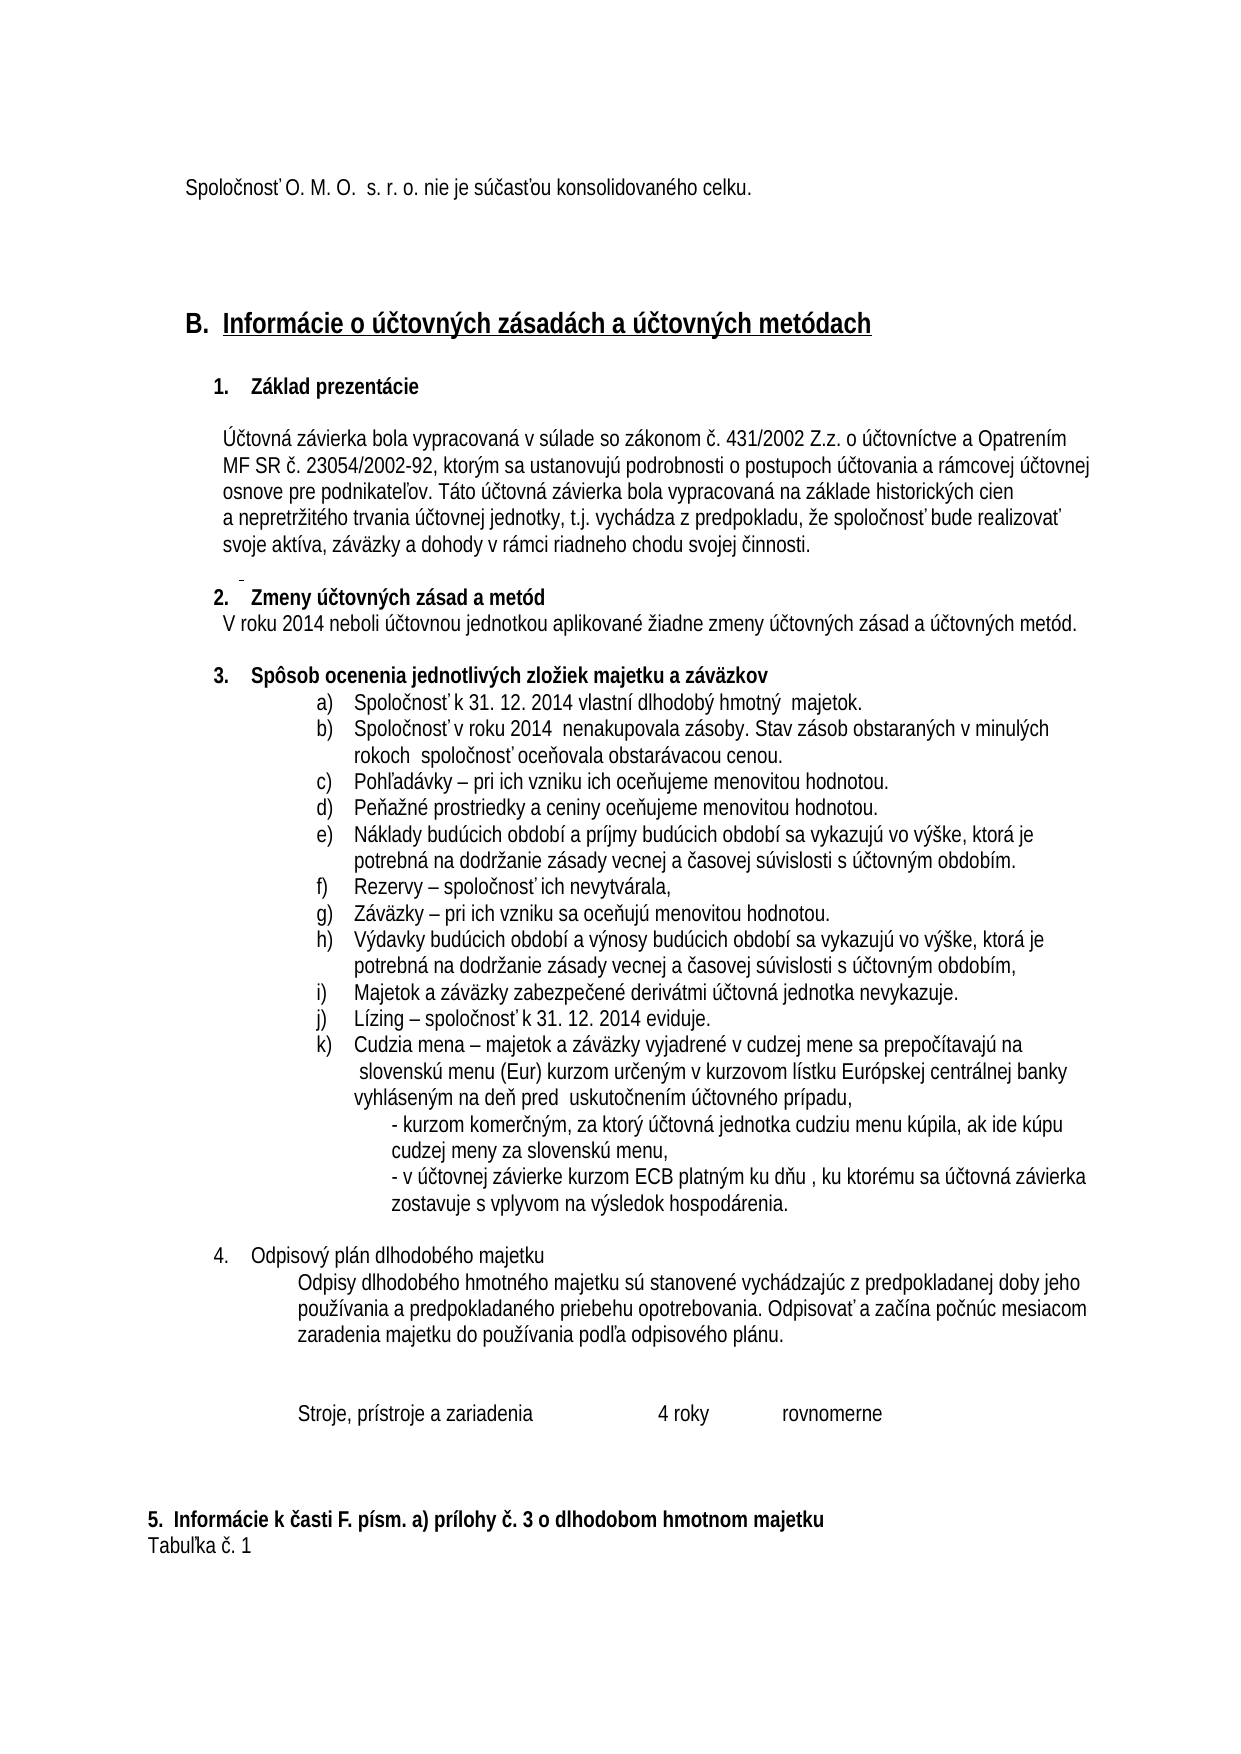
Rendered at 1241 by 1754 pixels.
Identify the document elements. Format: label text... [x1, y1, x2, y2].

text 5. Informácie k časti F. písm. a) prílohy č. 3 o dlhodobom hmotnom majetku [148, 1506, 1093, 1532]
text Tabuľka č. 1 [148, 1532, 1093, 1558]
text Účtovná závierka bola vypracovaná v súlade so zákonom č. 431/2002 Z.z. o účtovníctve a Opatrením MF SR č. 23054/2002-92, ktorým sa ustanovujú podrobnosti o postupoch účtovania a rámcovej účtovnej osnove pre podnikateľov. Táto účtovná závierka bola vypracovaná na základe historických cien a nepretržitého trvania účtovnej jednotky, t.j. vychádza z predpokladu, že spoločnosť bude realizovať svoje aktíva, záväzky a dohody v rámci riadneho chodu svojej činnosti. [223, 425, 1093, 557]
list Náklady budúcich období a príjmy budúcich období sa vykazujú vo výške, ktorá je potrebná na dodržanie zásady vecnej a časovej súvislosti s účtovným obdobím. [316, 821, 1093, 873]
list Spoločnosť k 31. 12. 2014 vlastní dlhodobý hmotný majetok. [316, 689, 1093, 715]
list Záväzky – pri ich vzniku sa oceňujú menovitou hodnotou. [316, 900, 1093, 926]
list Pohľadávky – pri ich vzniku ich oceňujeme menovitou hodnotou. [316, 768, 1093, 794]
list Výdavky budúcich období a výnosy budúcich období sa vykazujú vo výške, ktorá je potrebná na dodržanie zásady vecnej a časovej súvislosti s účtovným obdobím, [316, 926, 1093, 979]
list Spôsob ocenenia jednotlivých zložiek majetku a záväzkov [213, 662, 1093, 689]
list Lízing – spoločnosť k 31. 12. 2014 eviduje. [316, 1005, 1093, 1031]
text - v účtovnej závierke kurzom ECB platným ku dňu , ku ktorému sa účtovná závierka zostavuje s vplyvom na výsledok hospodárenia. [391, 1163, 1093, 1216]
list Zmeny účtovných zásad a metód [213, 583, 1093, 610]
list Cudzia mena – majetok a záväzky vyjadrené v cudzej mene sa prepočítavajú na [316, 1031, 1093, 1058]
list Základ prezentácie [213, 373, 1093, 399]
text Stroje, prístroje a zariadenia 4 roky rovnomerne [298, 1400, 1093, 1427]
list Odpisový plán dlhodobého majetku [213, 1242, 1093, 1269]
text V roku 2014 neboli účtovnou jednotkou aplikované žiadne zmeny účtovných zásad a účtovných metód. [223, 610, 1093, 636]
list Rezervy – spoločnosť ich nevytvárala, [316, 873, 1093, 900]
text Spoločnosť O. M. O. s. r. o. nie je súčasťou konsolidovaného celku. [185, 174, 1093, 200]
list Informácie o účtovných zásadách a účtovných metódach [185, 306, 1093, 339]
text slovenskú menu (Eur) kurzom určeným v kurzovom lístku Európskej centrálnej banky vyhláseným na deň pred uskutočnením účtovného prípadu, [354, 1058, 1093, 1111]
text Odpisy dlhodobého hmotného majetku sú stanovené vychádzajúc z predpokladanej doby jeho používania a predpokladaného priebehu opotrebovania. Odpisovať a začína počnúc mesiacom zaradenia majetku do používania podľa odpisového plánu. [298, 1269, 1093, 1348]
list Majetok a záväzky zabezpečené derivátmi účtovná jednotka nevykazuje. [316, 979, 1093, 1005]
list Spoločnosť v roku 2014 nenakupovala zásoby. Stav zásob obstaraných v minulých rokoch spoločnosť oceňovala obstarávacou cenou. [316, 715, 1093, 768]
text - kurzom komerčným, za ktorý účtovná jednotka cudziu menu kúpila, ak ide kúpu cudzej meny za slovenskú menu, [391, 1111, 1093, 1163]
list Peňažné prostriedky a ceniny oceňujeme menovitou hodnotou. [316, 794, 1093, 821]
